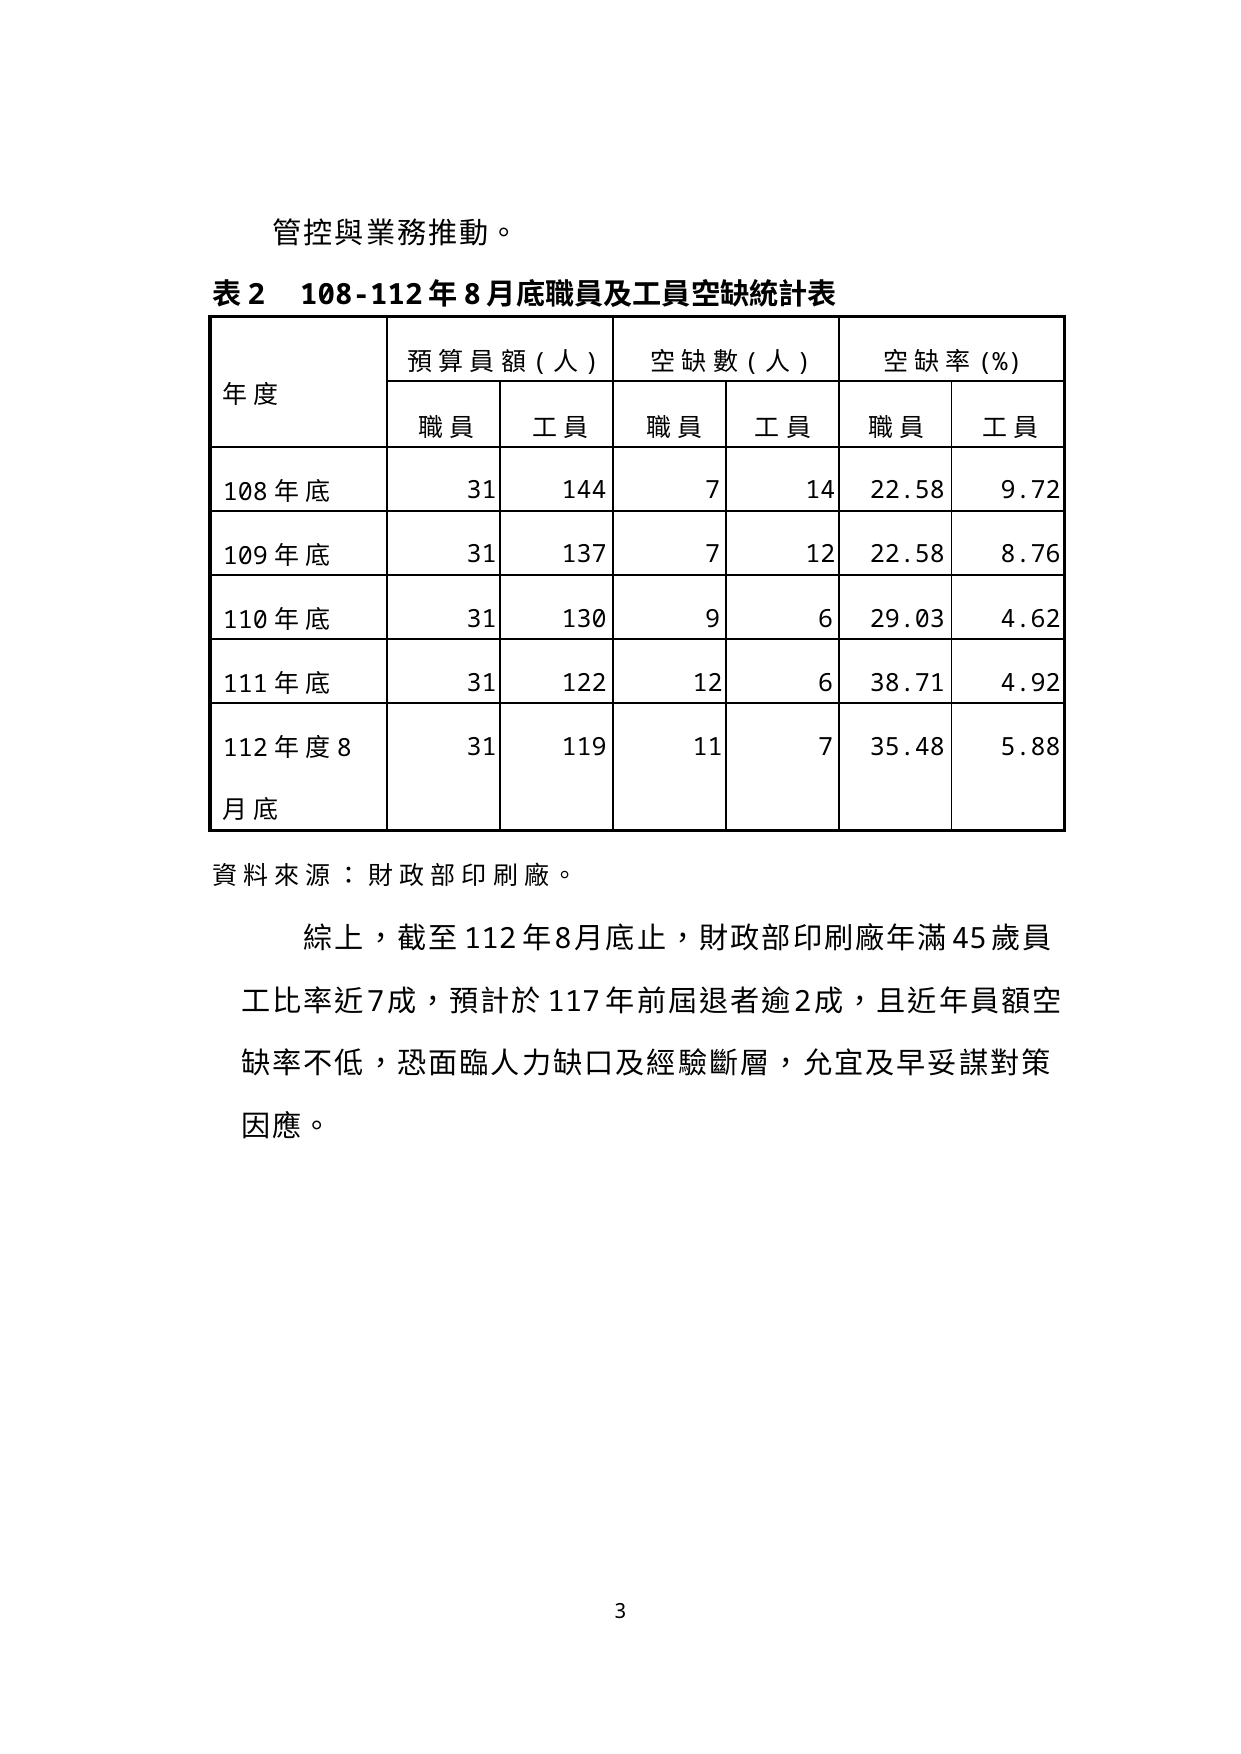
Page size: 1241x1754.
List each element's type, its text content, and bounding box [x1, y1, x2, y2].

table_cell 6 [727, 640, 838, 702]
table_header 空缺率(%) [840, 318, 1063, 380]
table_cell 7 [614, 512, 725, 574]
table_cell 12 [614, 640, 725, 702]
table_cell 31 [388, 448, 499, 510]
table_cell 109年底 [212, 512, 386, 574]
table_header 空缺數(人) [614, 318, 838, 380]
text 資料來源：財政部印刷廠。 [186, 832, 1063, 894]
table_cell 11 [614, 704, 725, 829]
table_cell 38.71 [840, 640, 951, 702]
table_cell 14 [727, 448, 838, 510]
table_cell 職員 [388, 382, 499, 446]
table_cell 工員 [501, 382, 612, 446]
table_cell 7 [727, 704, 838, 829]
table_cell 108年底 [212, 448, 386, 510]
table_cell 9 [614, 576, 725, 638]
table_cell 110年底 [212, 576, 386, 638]
table_cell 6 [727, 576, 838, 638]
table_cell 31 [388, 576, 499, 638]
table_header 預算員額(人) [388, 318, 612, 380]
table_cell 137 [501, 512, 612, 574]
table_cell 工員 [952, 382, 1063, 446]
table_cell 工員 [727, 382, 838, 446]
table_cell 31 [388, 640, 499, 702]
table_cell 職員 [840, 382, 951, 446]
table_cell 4.92 [952, 640, 1063, 702]
text 綜上，截至112年8月底止，財政部印刷廠年滿45歲員工比率近7成，預計於117年前屆退者逾2成，且近年員額空缺率不低，恐面臨人力缺口及經驗斷層，允宜及早妥謀對策因應。 [236, 894, 1063, 1144]
table_header 年度 [212, 318, 386, 446]
table_cell 130 [501, 576, 612, 638]
table_cell 5.88 [952, 704, 1063, 829]
table_cell 31 [388, 512, 499, 574]
text 表2 108-112年8月底職員及工員空缺統計表 [177, 263, 1063, 315]
table_cell 22.58 [840, 512, 951, 574]
table_cell 29.03 [840, 576, 951, 638]
table_cell 111年底 [212, 640, 386, 702]
table_cell 8.76 [952, 512, 1063, 574]
table_cell 22.58 [840, 448, 951, 510]
table_cell 職員 [614, 382, 725, 446]
table_cell 7 [614, 448, 725, 510]
table_cell 119 [501, 704, 612, 829]
table_cell 4.62 [952, 576, 1063, 638]
table_cell 12 [727, 512, 838, 574]
table_cell 35.48 [840, 704, 951, 829]
table_cell 112年度8月底 [212, 704, 386, 829]
table_cell 9.72 [952, 448, 1063, 510]
text 管控與業務推動。 [266, 189, 1063, 252]
table_cell 31 [388, 704, 499, 829]
table_cell 144 [501, 448, 612, 510]
table_cell 122 [501, 640, 612, 702]
